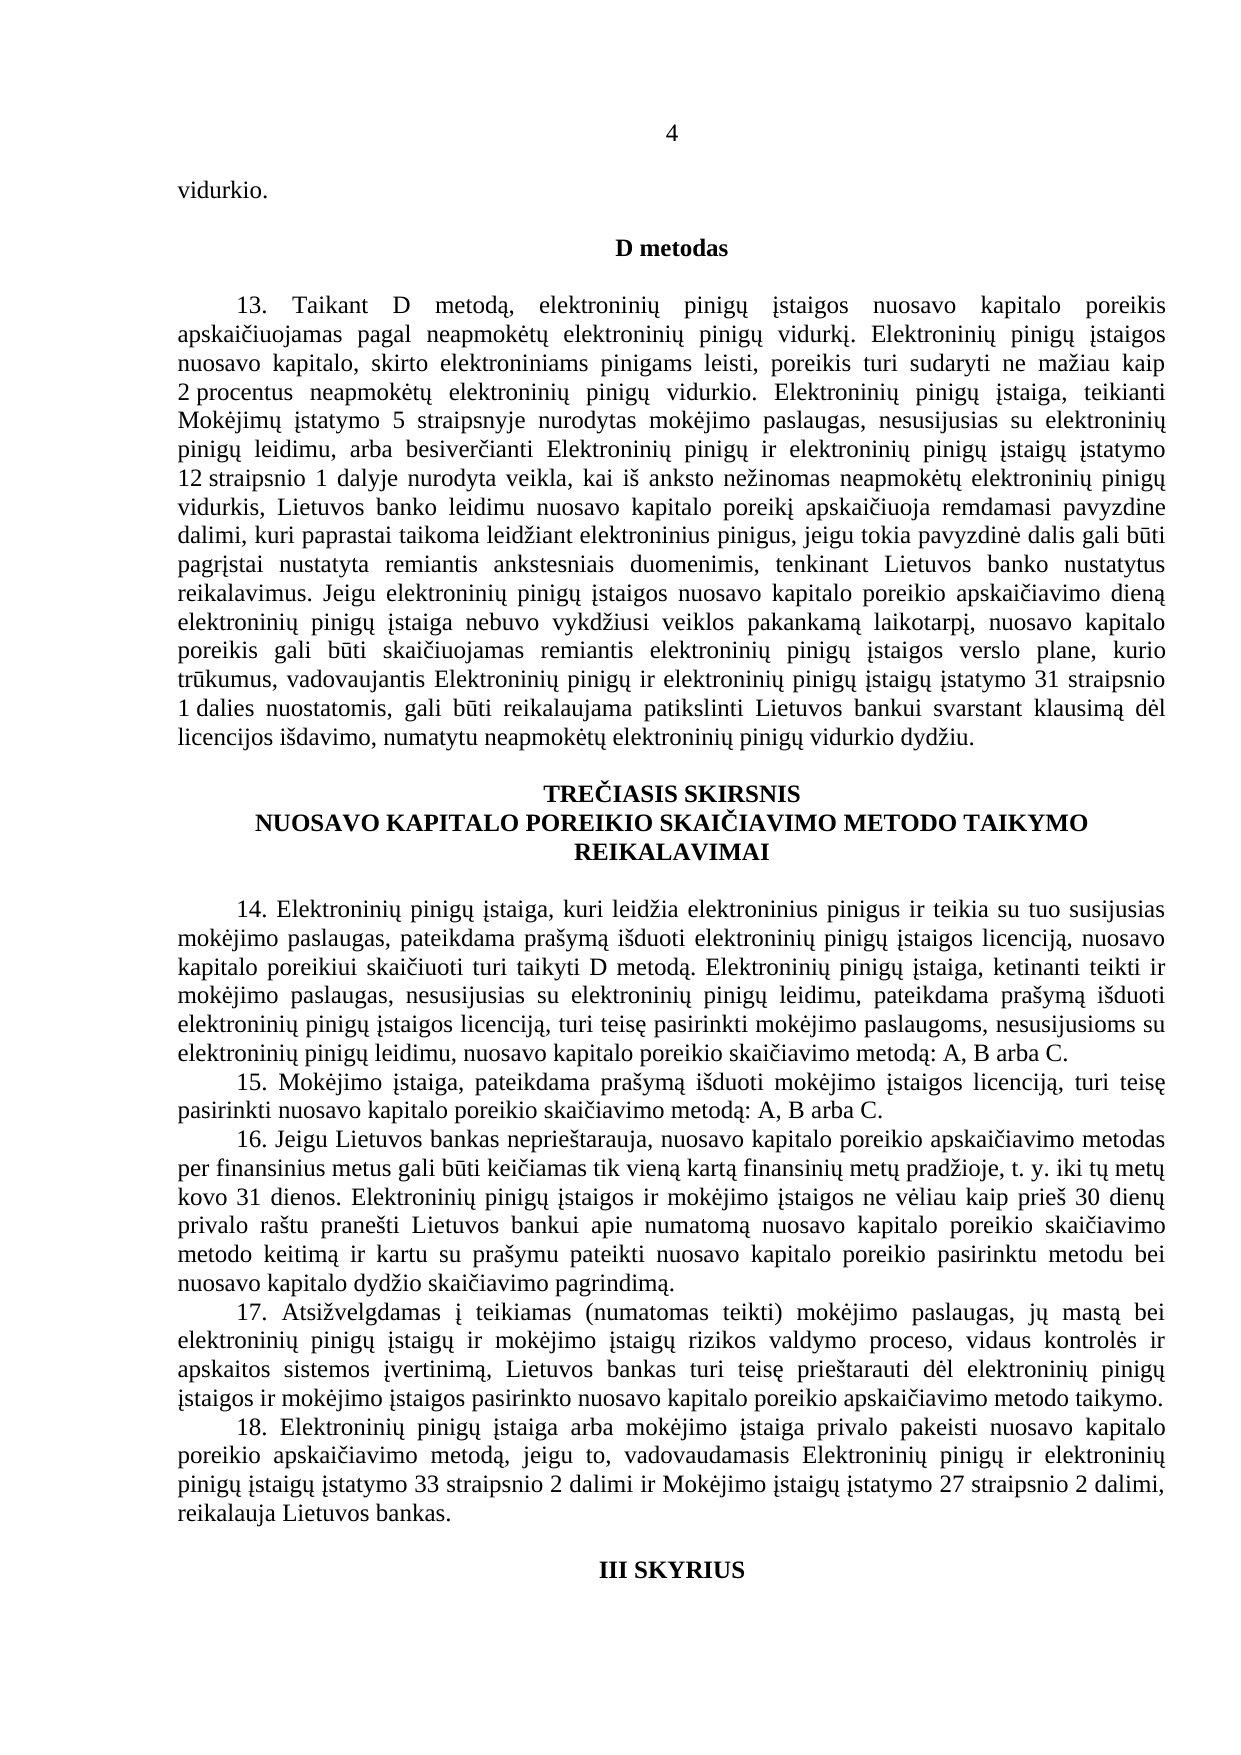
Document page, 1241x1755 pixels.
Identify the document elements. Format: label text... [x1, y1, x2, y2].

text III SKYRIUS [177, 1556, 1166, 1584]
text 14. Elektroninių pinigų įstaiga, kuri leidžia elektroninius pinigus ir teikia su tuo susijusias mokėjimo paslaugas, pateikdama prašymą išduoti elektroninių pinigų įstaigos licenciją, nuosavo kapitalo poreikiui skaičiuoti turi taikyti D metodą. Elektroninių pinigų įstaiga, ketinanti teikti ir mokėjimo paslaugas, nesusijusias su elektroninių pinigų leidimu, pateikdama prašymą išduoti elektroninių pinigų įstaigos licenciją, turi teisę pasirinkti mokėjimo paslaugoms, nesusijusioms su elektroninių pinigų leidimu, nuosavo kapitalo poreikio skaičiavimo metodą: A, B arba C. [177, 894, 1166, 1067]
text D metodas [177, 233, 1166, 262]
text 18. Elektroninių pinigų įstaiga arba mokėjimo įstaiga privalo pakeisti nuosavo kapitalo poreikio apskaičiavimo metodą, jeigu to, vadovaudamasis Elektroninių pinigų ir elektroninių pinigų įstaigų įstatymo 33 straipsnio 2 dalimi ir Mokėjimo įstaigų įstatymo 27 straipsnio 2 dalimi, reikalauja Lietuvos bankas. [177, 1412, 1166, 1527]
text 15. Mokėjimo įstaiga, pateikdama prašymą išduoti mokėjimo įstaigos licenciją, turi teisę pasirinkti nuosavo kapitalo poreikio skaičiavimo metodą: A, B arba C. [177, 1067, 1166, 1124]
text 13. Taikant D metodą, elektroninių pinigų įstaigos nuosavo kapitalo poreikis apskaičiuojamas pagal neapmokėtų elektroninių pinigų vidurkį. Elektroninių pinigų įstaigos nuosavo kapitalo, skirto elektroniniams pinigams leisti, poreikis turi sudaryti ne mažiau kaip 2 procentus neapmokėtų elektroninių pinigų vidurkio. Elektroninių pinigų įstaiga, teikianti Mokėjimų įstatymo 5 straipsnyje nurodytas mokėjimo paslaugas, nesusijusias su elektroninių pinigų leidimu, arba besiverčianti Elektroninių pinigų ir elektroninių pinigų įstaigų įstatymo 12 straipsnio 1 dalyje nurodyta veikla, kai iš anksto nežinomas neapmokėtų elektroninių pinigų vidurkis, Lietuvos banko leidimu nuosavo kapitalo poreikį apskaičiuoja remdamasi pavyzdine dalimi, kuri paprastai taikoma leidžiant elektroninius pinigus, jeigu tokia pavyzdinė dalis gali būti pagrįstai nustatyta remiantis ankstesniais duomenimis, tenkinant Lietuvos banko nustatytus reikalavimus. Jeigu elektroninių pinigų įstaigos nuosavo kapitalo poreikio apskaičiavimo dieną elektroninių pinigų įstaiga nebuvo vykdžiusi veiklos pakankamą laikotarpį, nuosavo kapitalo poreikis gali būti skaičiuojamas remiantis elektroninių pinigų įstaigos verslo plane, kurio trūkumus, vadovaujantis Elektroninių pinigų ir elektroninių pinigų įstaigų įstatymo 31 straipsnio 1 dalies nuostatomis, gali būti reikalaujama patikslinti Lietuvos bankui svarstant klausimą dėl licencijos išdavimo, numatytu neapmokėtų elektroninių pinigų vidurkio dydžiu. [177, 291, 1166, 751]
text vidurkio. [177, 176, 1166, 204]
text 16. Jeigu Lietuvos bankas neprieštarauja, nuosavo kapitalo poreikio apskaičiavimo metodas per finansinius metus gali būti keičiamas tik vieną kartą finansinių metų pradžioje, t. y. iki tų metų kovo 31 dienos. Elektroninių pinigų įstaigos ir mokėjimo įstaigos ne vėliau kaip prieš 30 dienų privalo raštu pranešti Lietuvos bankui apie numatomą nuosavo kapitalo poreikio skaičiavimo metodo keitimą ir kartu su prašymu pateikti nuosavo kapitalo poreikio pasirinktu metodu bei nuosavo kapitalo dydžio skaičiavimo pagrindimą. [177, 1124, 1166, 1297]
text 17. Atsižvelgdamas į teikiamas (numatomas teikti) mokėjimo paslaugas, jų mastą bei elektroninių pinigų įstaigų ir mokėjimo įstaigų rizikos valdymo proceso, vidaus kontrolės ir apskaitos sistemos įvertinimą, Lietuvos bankas turi teisę prieštarauti dėl elektroninių pinigų įstaigos ir mokėjimo įstaigos pasirinkto nuosavo kapitalo poreikio apskaičiavimo metodo taikymo. [177, 1297, 1166, 1412]
text NUOSAVO KAPITALO POREIKIO SKAIČIAVIMO METODO TAIKYMO REIKALAVIMAI [177, 808, 1166, 866]
text trečiasis skirsnis [177, 779, 1166, 808]
